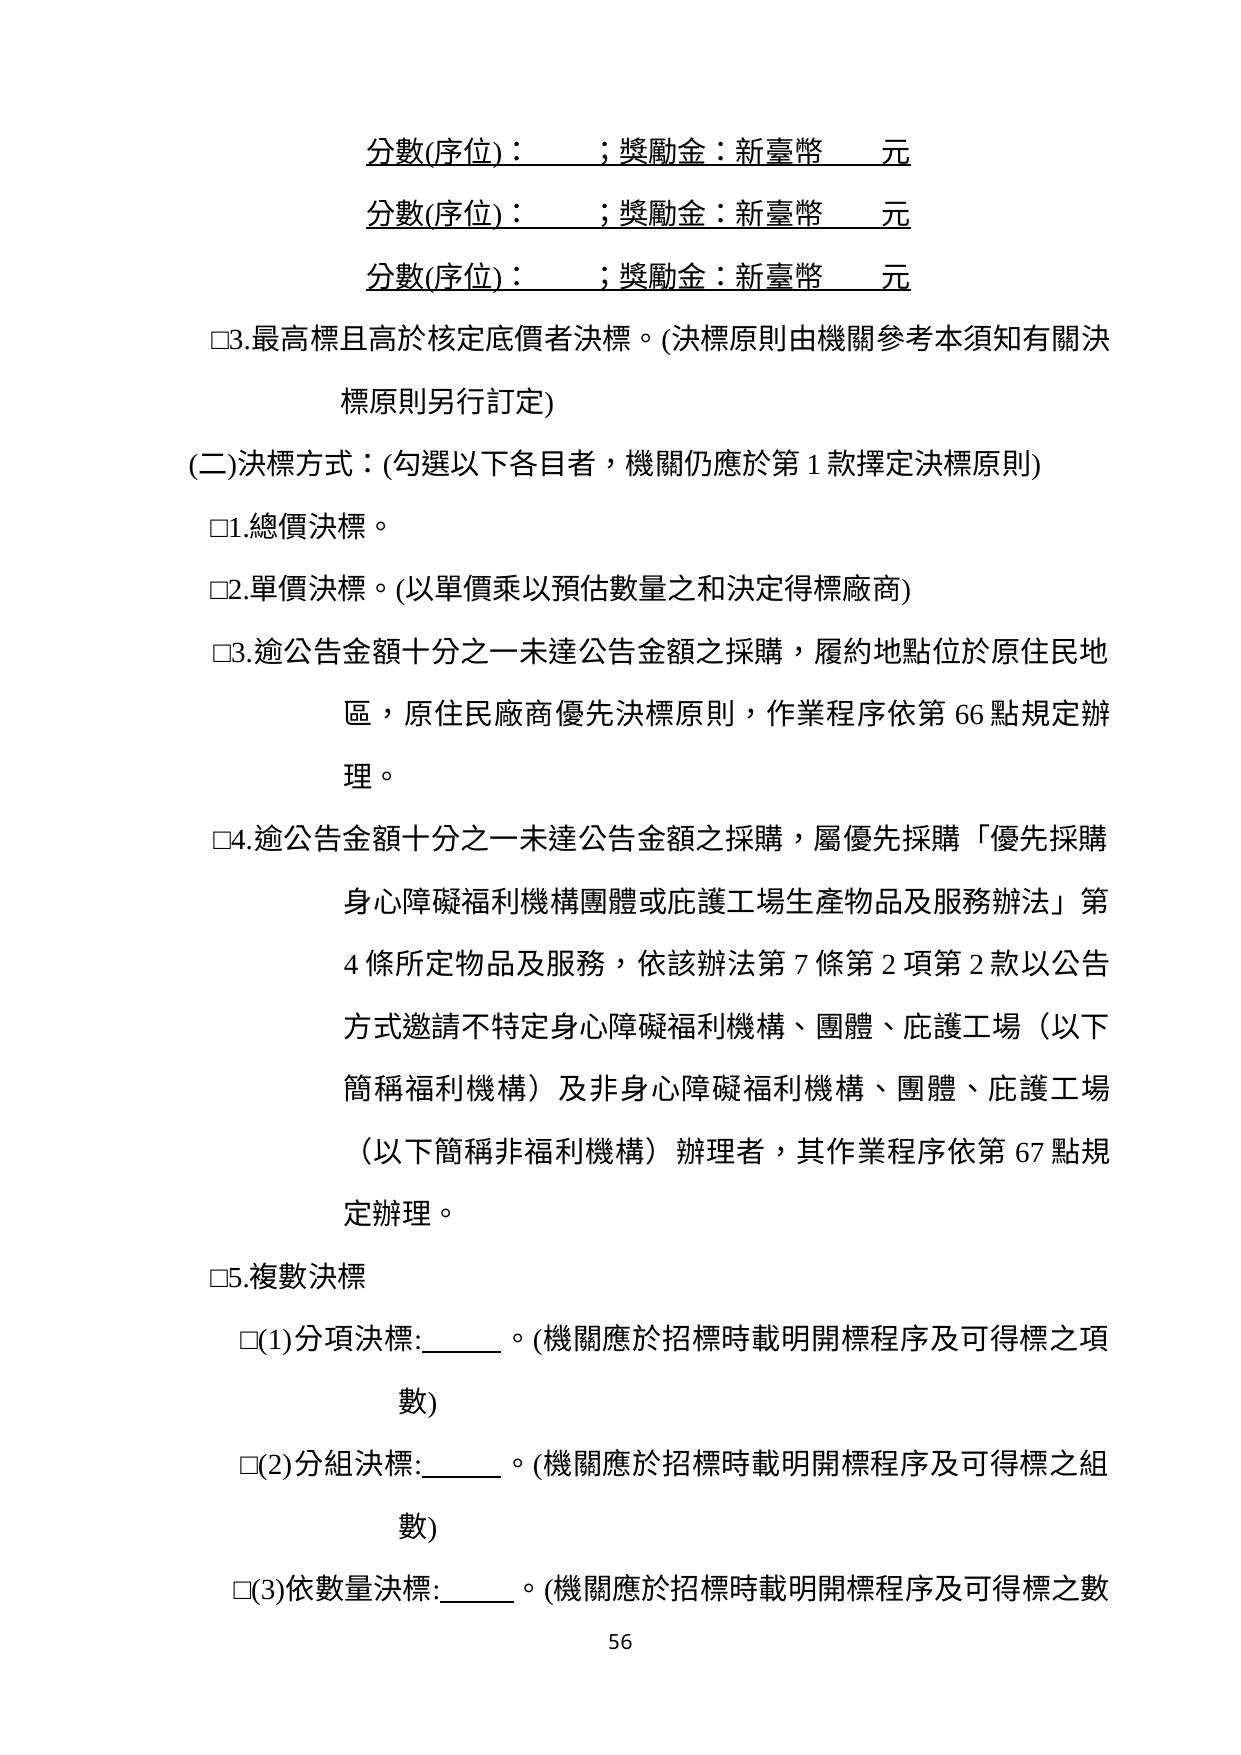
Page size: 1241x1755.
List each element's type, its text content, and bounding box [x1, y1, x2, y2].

text □(3)依數量決標: 。(機關應於招標時載明開標程序及可得標之數 [130, 1545, 1110, 1608]
text □(2)分組決標: 。(機關應於招標時載明開標程序及可得標之組數) [130, 1420, 1110, 1545]
text □2.單價決標。(以單價乘以預估數量之和決定得標廠商) [130, 545, 1110, 608]
text 分數(序位)： ；獎勵金：新臺幣 元 [366, 233, 1110, 295]
text □5.複數決標 [130, 1233, 1110, 1295]
text (二)決標方式：(勾選以下各目者，機關仍應於第1款擇定決標原則) [130, 420, 1110, 483]
text 分數(序位)： ；獎勵金：新臺幣 元 [366, 108, 1110, 170]
text □4.逾公告金額十分之一未達公告金額之採購，屬優先採購「優先採購身心障礙福利機構團體或庇護工場生產物品及服務辦法」第4條所定物品及服務，依該辦法第7條第2項第2款以公告方式邀請不特定身心障礙福利機構、團體、庇護工場（以下簡稱福利機構）及非身心障礙福利機構、團體、庇護工場（以下簡稱非福利機構）辦理者，其作業程序依第67點規定辦理。 [130, 795, 1110, 1233]
text □3.逾公告金額十分之一未達公告金額之採購，履約地點位於原住民地區，原住民廠商優先決標原則，作業程序依第66點規定辦理。 [130, 608, 1110, 795]
text 分數(序位)： ；獎勵金：新臺幣 元 [366, 170, 1110, 233]
text □(1)分項決標: 。(機關應於招標時載明開標程序及可得標之項數) [130, 1295, 1110, 1420]
text □1.總價決標。 [130, 483, 1110, 545]
text □3.最高標且高於核定底價者決標。(決標原則由機關參考本須知有關決標原則另行訂定) [130, 295, 1110, 420]
